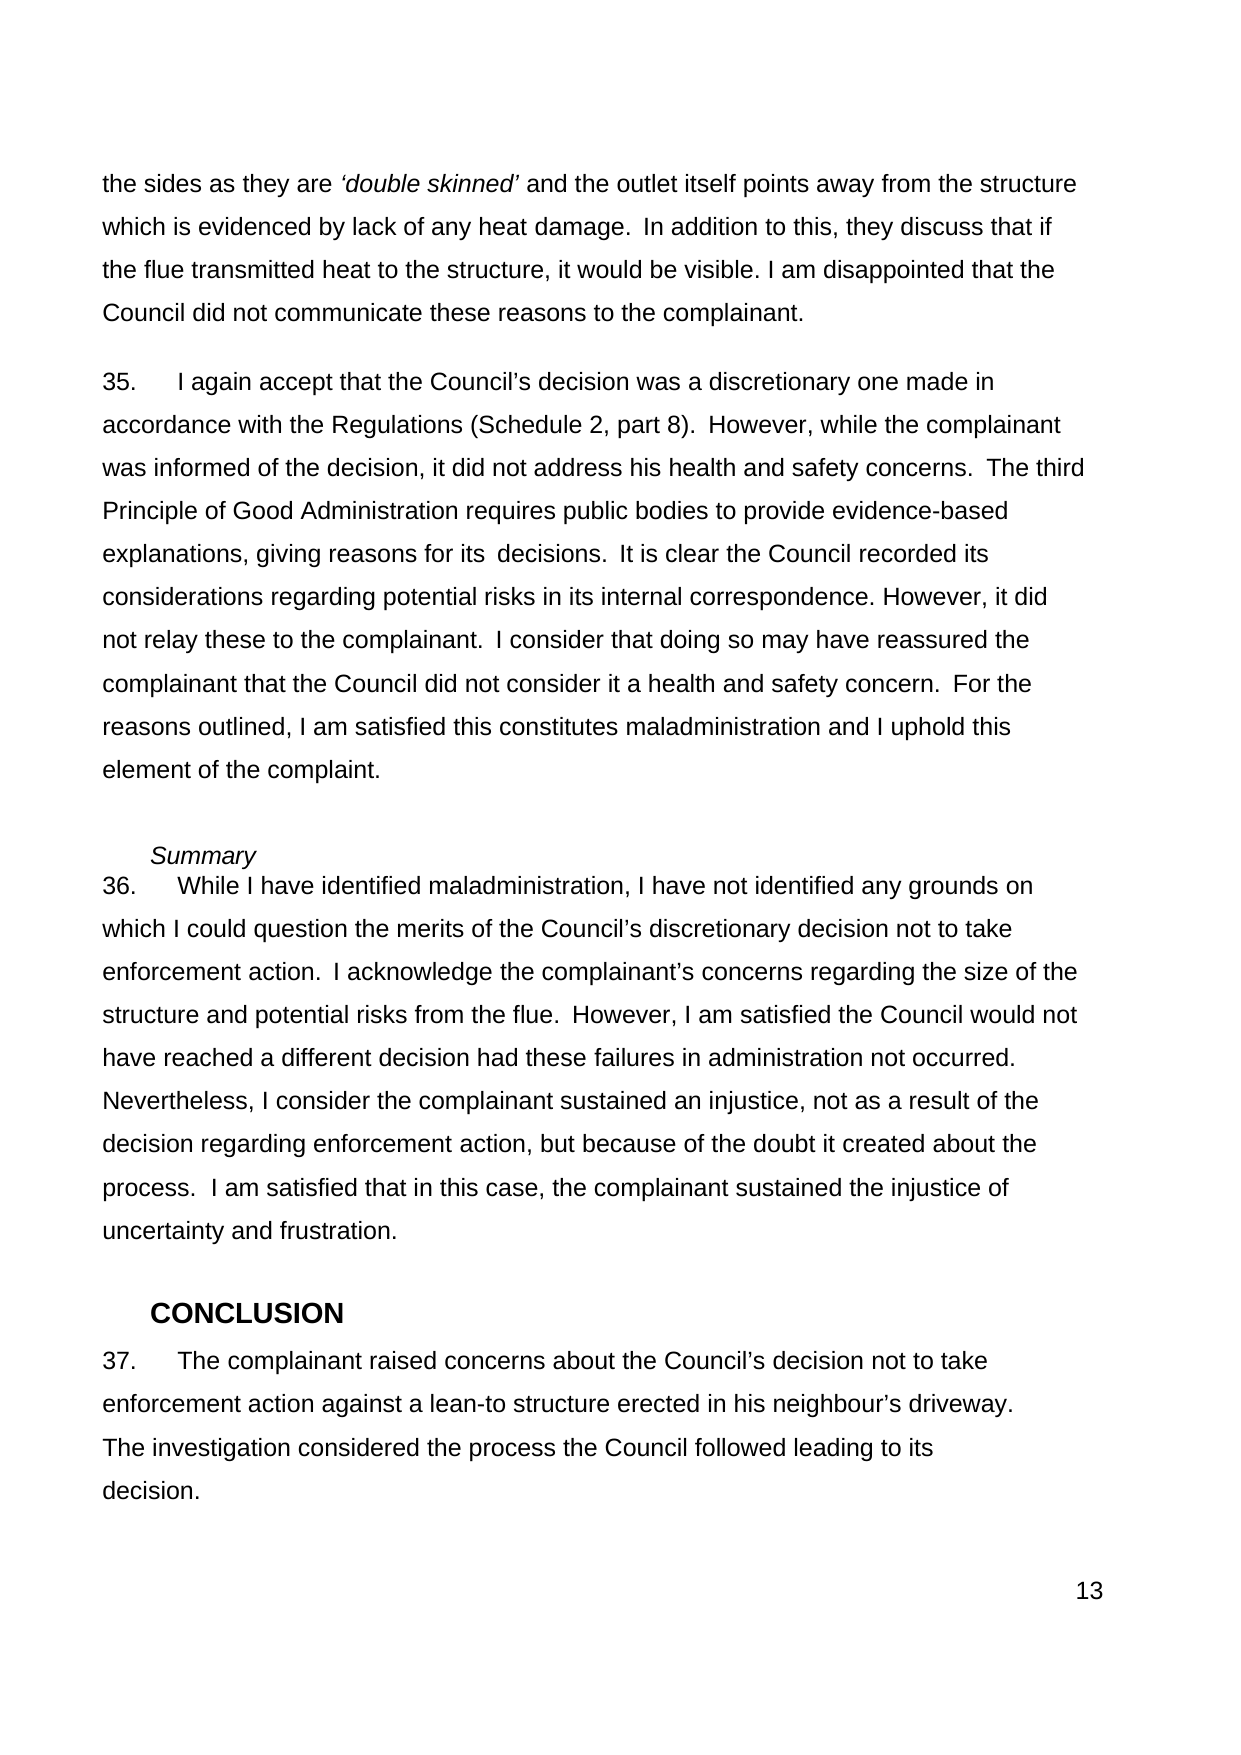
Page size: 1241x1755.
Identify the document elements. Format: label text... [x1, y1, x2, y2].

text Summary [150, 841, 1103, 870]
list the sides as they are ‘double skinned’ and the outlet itself points away from the structure which is evidenced by lack of any heat damage. In addition to this, they discuss that if the flue transmitted heat to the structure, it would be visible. I am disappointed that the Council did not communicate these reasons to the complainant. [102, 169, 1088, 327]
list While I have identified maladministration, I have not identified any grounds on which I could question the merits of the Council’s discretionary decision not to take enforcement action. I acknowledge the complainant’s concerns regarding the size of the structure and potential risks from the flue. However, I am satisfied the Council would not have reached a different decision had these failures in administration not occurred. Nevertheless, I consider the complainant sustained an injustice, not as a result of the decision regarding enforcement action, but because of the doubt it created about the process. I am satisfied that in this case, the complainant sustained the injustice of uncertainty and frustration. [102, 871, 1088, 1244]
subtitle CONCLUSION [150, 1296, 1103, 1329]
list I again accept that the Council’s decision was a discretionary one made in accordance with the Regulations (Schedule 2, part 8). However, while the complainant was informed of the decision, it did not address his health and safety concerns. The third Principle of Good Administration requires public bodies to provide evidence-based explanations, giving reasons for its decisions. It is clear the Council recorded its considerations regarding potential risks in its internal correspondence. However, it did not relay these to the complainant. I consider that doing so may have reassured the complainant that the Council did not consider it a health and safety concern. For the reasons outlined, I am satisfied this constitutes maladministration and I uphold this element of the complaint. [102, 367, 1089, 784]
list The complainant raised concerns about the Council’s decision not to take enforcement action against a lean-to structure erected in his neighbour’s driveway. The investigation considered the process the Council followed leading to its decision. [102, 1346, 1020, 1504]
